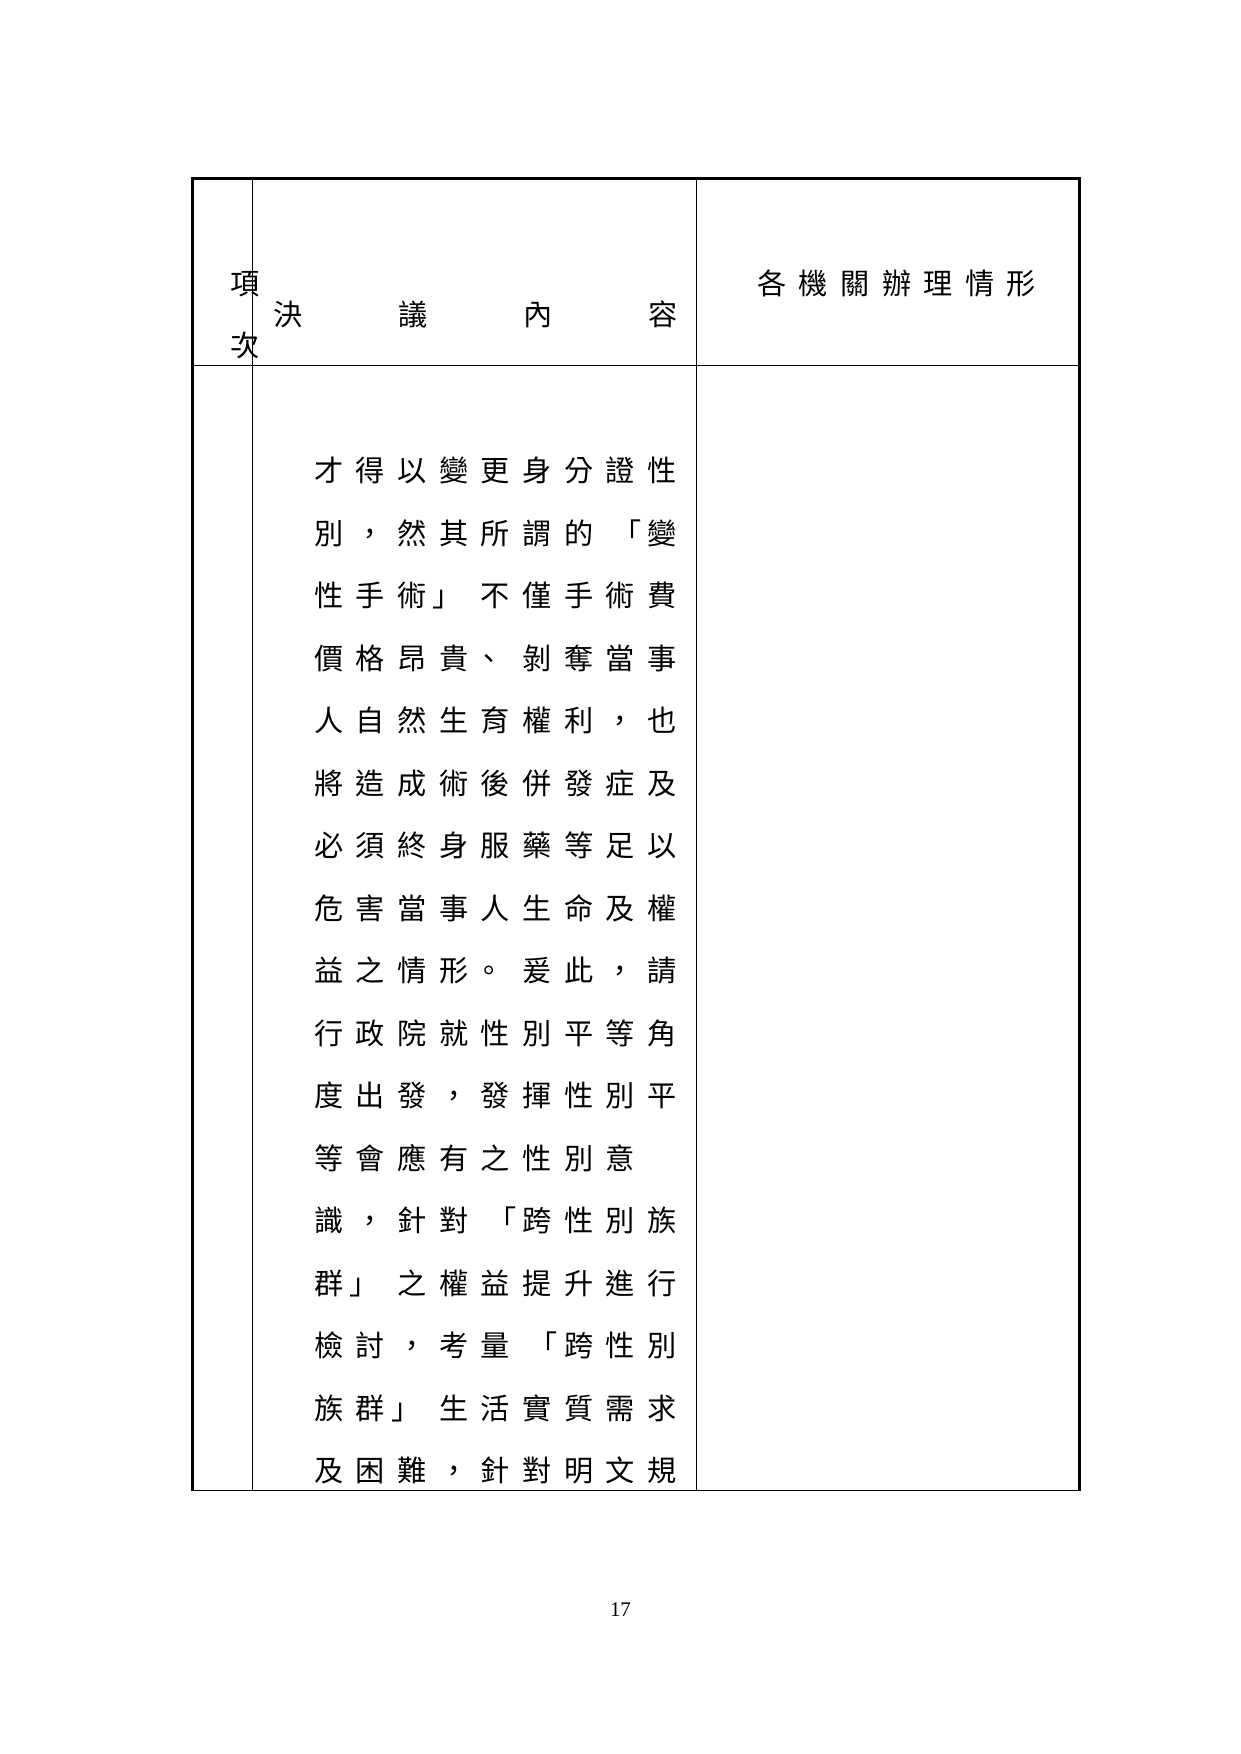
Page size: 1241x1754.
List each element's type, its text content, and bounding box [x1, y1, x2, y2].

table_cell 【內政委員會-歲出部分-行政院主管-行政院】 (三十八)行政院自101年起設立「行政院性別平等會」，決心推動我國性別平等事務，保障性別人權，消除性別歧視，並考量不同的性別角色、性別認同與性傾向等面向進行性別研究分析。據行政院訂定性別平等重要議題之一「去除性別刻板印象與偏見」，將改善傳統性別角色分工，並針對多元性別者及多元家庭型態加強支持。然目前我國行政機關針對性別之定義，仍以「生理性別（性器官）」進行區分，且針對性別變更一事，至今仍未有明確法律規定，僅以內政部函釋（如內政部97年11月3日內授中戶字第0970066240號令、內政部106年8月10日台內戶字第10604286562號函）進行相關規範，強制規定跨性別者必須動用手術摘除相關性器官才得以變更身分證性別，然其所謂的「變性手術」不僅手術費價格昂貴、剝奪當事人自然生育權利，也將造成術後併發症及必須終身服藥等足以危害當事人生命及權益之情形。爰此，請行政院就性別平等角度出發，發揮性別平等會應有之性別意識，針對「跨性別族群」之權益提升進行檢討，考量「跨性別族群」生活實質需求及困難，針對明文規定性別變更事項及「跨性別族群」是否得以免於承受強制手術一事進行可行性評估。請於完成「性別變更要件法制化及立法建議」研究案後3個月內，向立法院內政委員會提出書面報告。 [253, 366, 696, 1490]
table_cell 3. [194, 366, 252, 1490]
table_header 項次 [194, 180, 252, 365]
table_header 各機關辦理情形 [697, 180, 1078, 365]
table_cell [697, 366, 1078, 1490]
table_header 決 議 內 容 [253, 180, 696, 365]
